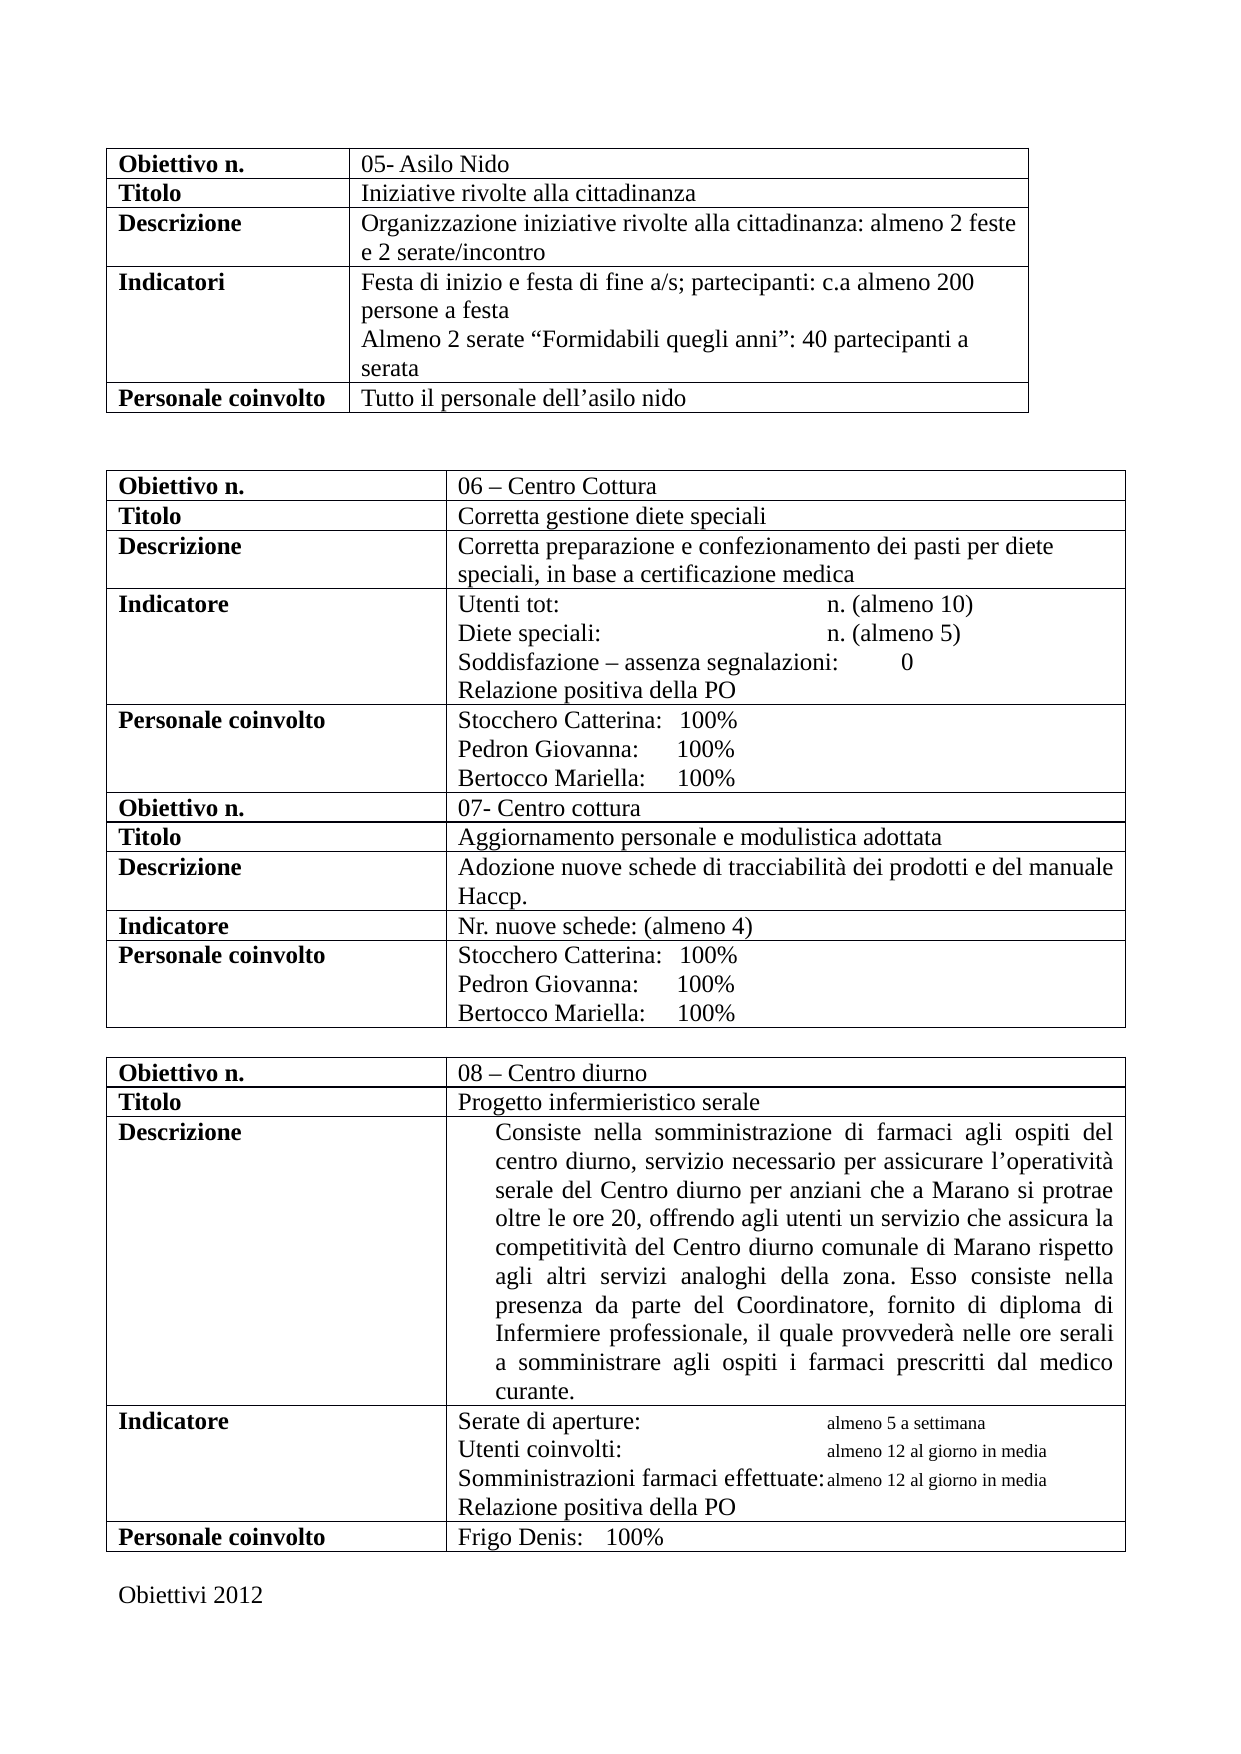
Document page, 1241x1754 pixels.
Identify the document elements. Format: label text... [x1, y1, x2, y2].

table_cell Corretta preparazione e confezionamento dei pasti per diete speciali, in base a certificazione medica [447, 531, 1125, 588]
table_cell Descrizione [107, 531, 446, 588]
table_cell Indicatore [107, 911, 446, 939]
table_cell Indicatori [107, 267, 349, 382]
table_cell 05- Asilo Nido [350, 149, 1028, 177]
table_header 06 – Centro Cottura [447, 471, 1125, 500]
table_cell Nr. nuove schede: (almeno 4) [447, 911, 1125, 939]
table_cell Frigo Denis: 100% [447, 1522, 1125, 1551]
table_cell Tutto il personale dell’asilo nido [350, 383, 1028, 412]
table_cell Stocchero Catterina: 100% Pedron Giovanna: 100% Bertocco Mariella: 100% [447, 941, 1125, 1027]
table_cell Indicatore [107, 1406, 446, 1521]
table_cell Progetto infermieristico serale [447, 1088, 1125, 1116]
table_cell Adozione nuove schede di tracciabilità dei prodotti e del manuale Haccp. [447, 852, 1125, 910]
table_cell Descrizione [107, 852, 446, 910]
table_header Obiettivo n. [107, 1058, 446, 1086]
table_cell Personale coinvolto [107, 383, 349, 412]
table_cell Serate di aperture: almeno 5 a settimana Utenti coinvolti: almeno 12 al giorno in media Somministrazioni farmaci effettuate: almeno 12 al giorno in media Relazione positiva della PO [447, 1406, 1125, 1521]
table_cell Titolo [107, 823, 446, 851]
table_cell Obiettivo n. [107, 149, 349, 177]
table_cell Utenti tot: n. (almeno 10) Diete speciali: n. (almeno 5) Soddisfazione – assenza segnalazioni: 0 Relazione positiva della PO [447, 589, 1125, 704]
table_cell Titolo [107, 1088, 446, 1116]
table_cell Festa di inizio e festa di fine a/s; partecipanti: c.a almeno 200 persone a festa Almeno 2 serate “Formidabili quegli anni”: 40 partecipanti a serata [350, 267, 1028, 382]
table_cell Personale coinvolto [107, 1522, 446, 1551]
table_cell Consiste nella somministrazione di farmaci agli ospiti del centro diurno, servizio necessario per assicurare l’operatività serale del Centro diurno per anziani che a Marano si protrae oltre le ore 20, offrendo agli utenti un servizio che assicura la competitività del Centro diurno comunale di Marano rispetto agli altri servizi analoghi della zona. Esso consiste nella presenza da parte del Coordinatore, fornito di diploma di Infermiere professionale, il quale provvederà nelle ore serali a somministrare agli ospiti i farmaci prescritti dal medico curante. [447, 1117, 1125, 1405]
table_cell Stocchero Catterina: 100% Pedron Giovanna: 100% Bertocco Mariella: 100% [447, 705, 1125, 792]
table_cell Descrizione [107, 1117, 446, 1405]
table_cell Obiettivo n. [107, 793, 446, 821]
table_cell 07- Centro cottura [447, 793, 1125, 821]
table_cell Corretta gestione diete speciali [447, 501, 1125, 530]
table_cell Iniziative rivolte alla cittadinanza [350, 179, 1028, 207]
table_cell Indicatore [107, 589, 446, 704]
table_cell Personale coinvolto [107, 941, 446, 1027]
table_cell Aggiornamento personale e modulistica adottata [447, 823, 1125, 851]
table_cell Personale coinvolto [107, 705, 446, 792]
table_cell Organizzazione iniziative rivolte alla cittadinanza: almeno 2 feste e 2 serate/incontro [350, 208, 1028, 266]
table_header Obiettivo n. [107, 471, 446, 500]
table_header 08 – Centro diurno [447, 1058, 1125, 1086]
text Obiettivi 2012 [118, 1580, 1122, 1609]
table_cell Descrizione [107, 208, 349, 266]
table_cell Titolo [107, 179, 349, 207]
table_cell Titolo [107, 501, 446, 530]
